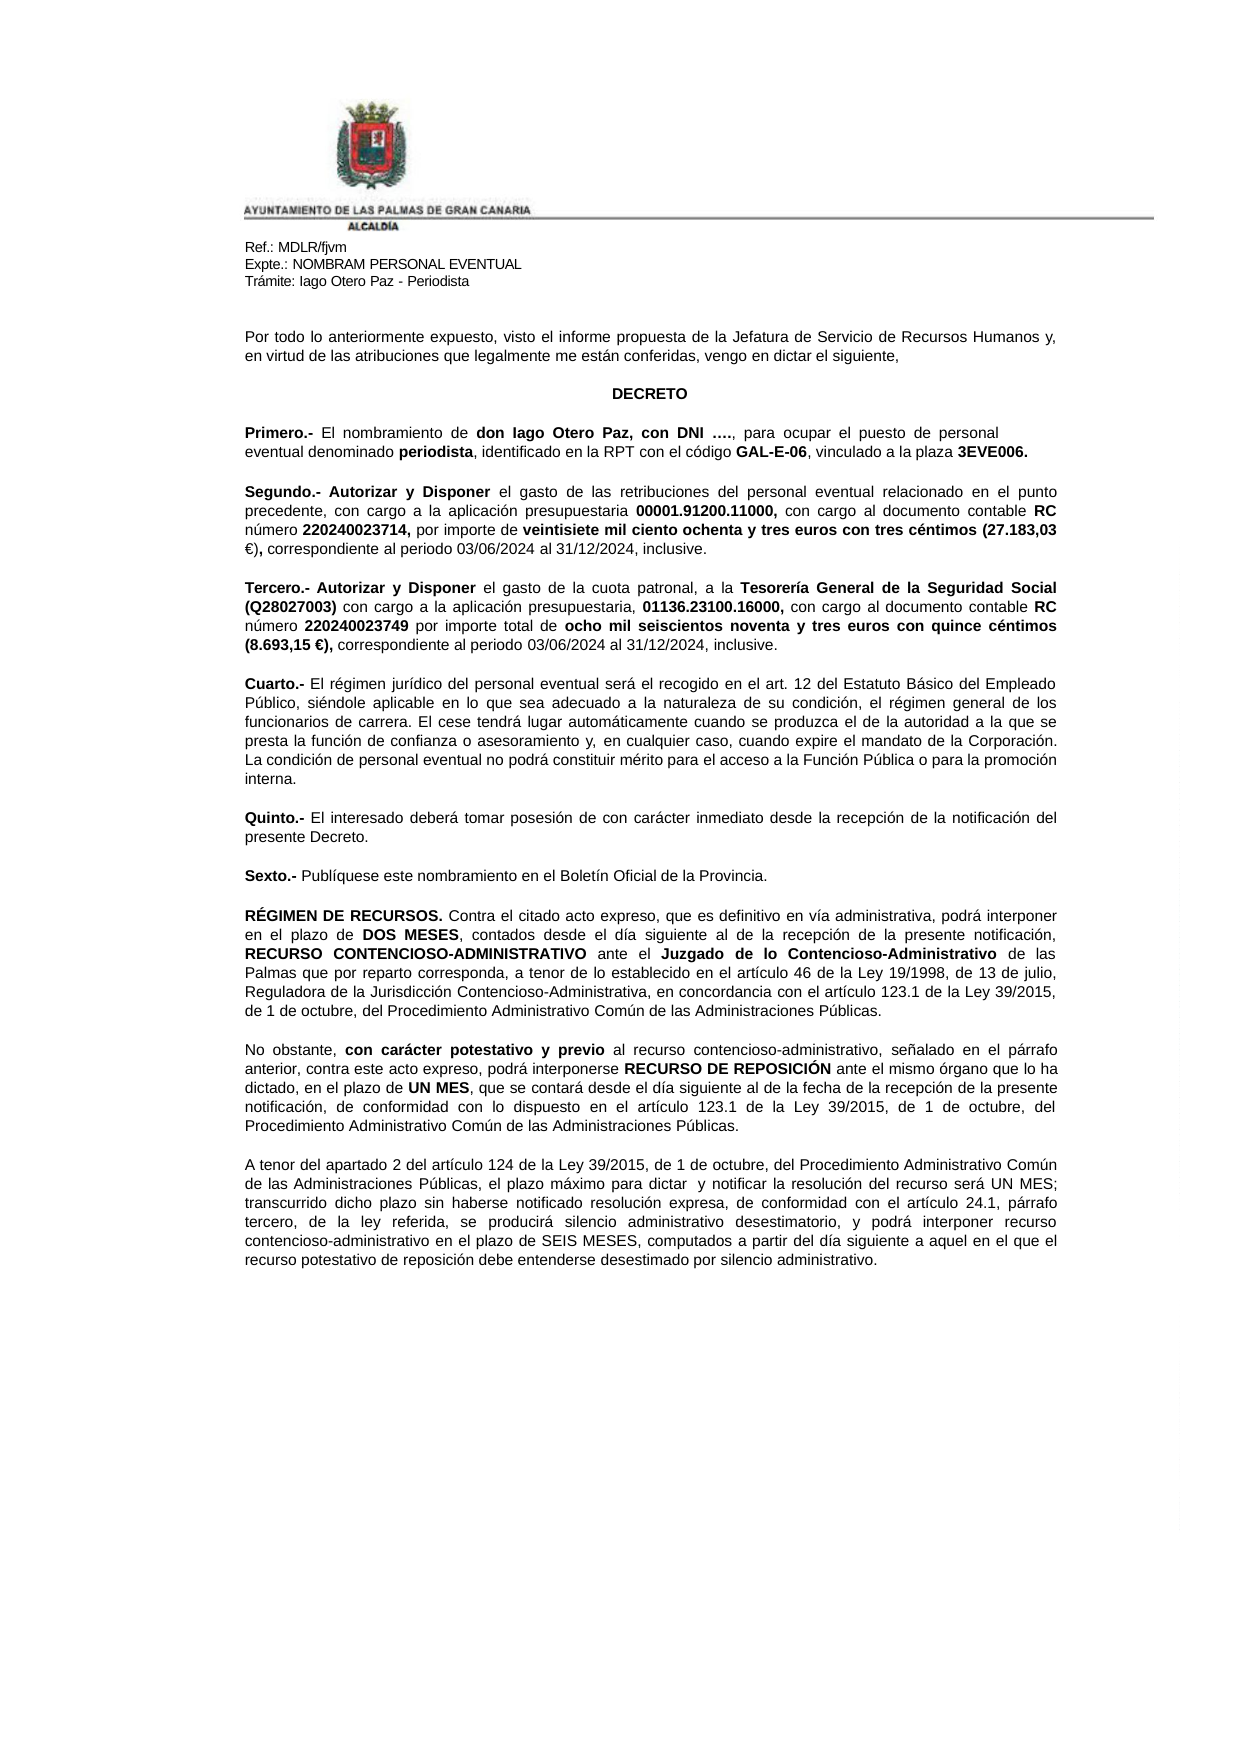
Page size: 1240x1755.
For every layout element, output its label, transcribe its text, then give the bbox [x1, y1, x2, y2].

text Expte.: NOMBRAM PERSONAL EVENTUAL Trámite: Iago Otero Paz - Periodista [1180, 256, 1229, 289]
text Ref.: MDLR/fjvm [1180, 239, 1229, 256]
text DECRETO [1180, 384, 1229, 403]
